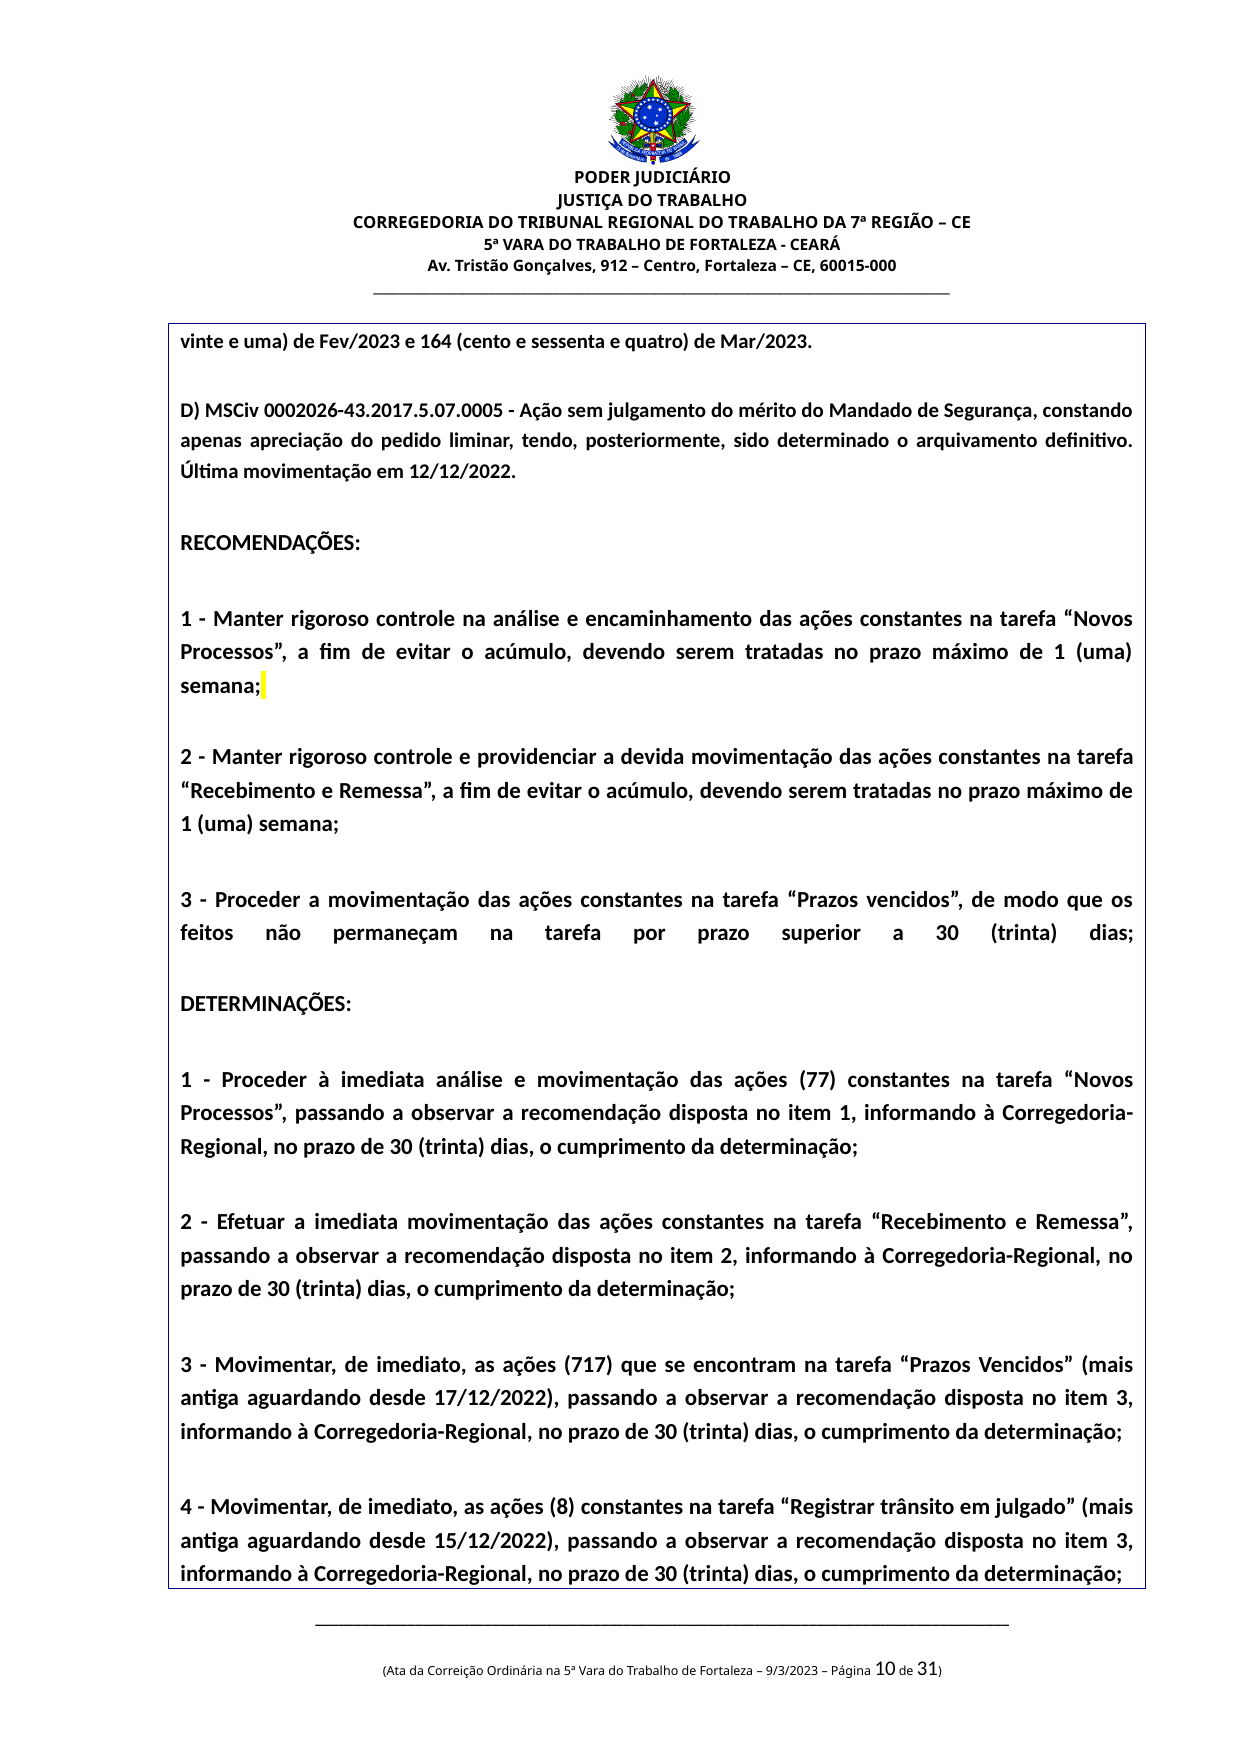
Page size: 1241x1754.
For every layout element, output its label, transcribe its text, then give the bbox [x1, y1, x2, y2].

picture [603, 73, 702, 166]
table_cell vinte e uma) de Fev/2023 e 164 (cento e sessenta e quatro) de Mar/2023. D) MSCiv 0002026-43.2017.5.07.0005 - Ação sem julgamento do mérito do Mandado de Segurança, constando apenas apreciação do pedido liminar, tendo, posteriormente, sido determinado o arquivamento definitivo. Última movimentação em 12/12/2022. RECOMENDAÇÕES: 1 - Manter rigoroso controle na análise e encaminhamento das ações constantes na tarefa “Novos Processos”, a fim de evitar o acúmulo, devendo serem tratadas no prazo máximo de 1 (uma) semana; 2 - Manter rigoroso controle e providenciar a devida movimentação das ações constantes na tarefa “Recebimento e Remessa”, a fim de evitar o acúmulo, devendo serem tratadas no prazo máximo de 1 (uma) semana; 3 - Proceder a movimentação das ações constantes na tarefa “Prazos vencidos”, de modo que os feitos não permaneçam na tarefa por prazo superior a 30 (trinta) dias; DETERMINAÇÕES: 1 - Proceder à imediata análise e movimentação das ações (77) constantes na tarefa “Novos Processos”, passando a observar a recomendação disposta no item 1, informando à Corregedoria-Regional, no prazo de 30 (trinta) dias, o cumprimento da determinação; 2 - Efetuar a imediata movimentação das ações constantes na tarefa “Recebimento e Remessa”, passando a observar a recomendação disposta no item 2, informando à Corregedoria-Regional, no prazo de 30 (trinta) dias, o cumprimento da determinação; 3 - Movimentar, de imediato, as ações (717) que se encontram na tarefa “Prazos Vencidos” (mais antiga aguardando desde 17/12/2022), passando a observar a recomendação disposta no item 3, informando à Corregedoria-Regional, no prazo de 30 (trinta) dias, o cumprimento da determinação; 4 - Movimentar, de imediato, as ações (8) constantes na tarefa “Registrar trânsito em julgado” (mais antiga aguardando desde 15/12/2022), passando a observar a recomendação disposta no item 3, informando à Corregedoria-Regional, no prazo de 30 (trinta) dias, o cumprimento da determinação; [169, 324, 1145, 1588]
